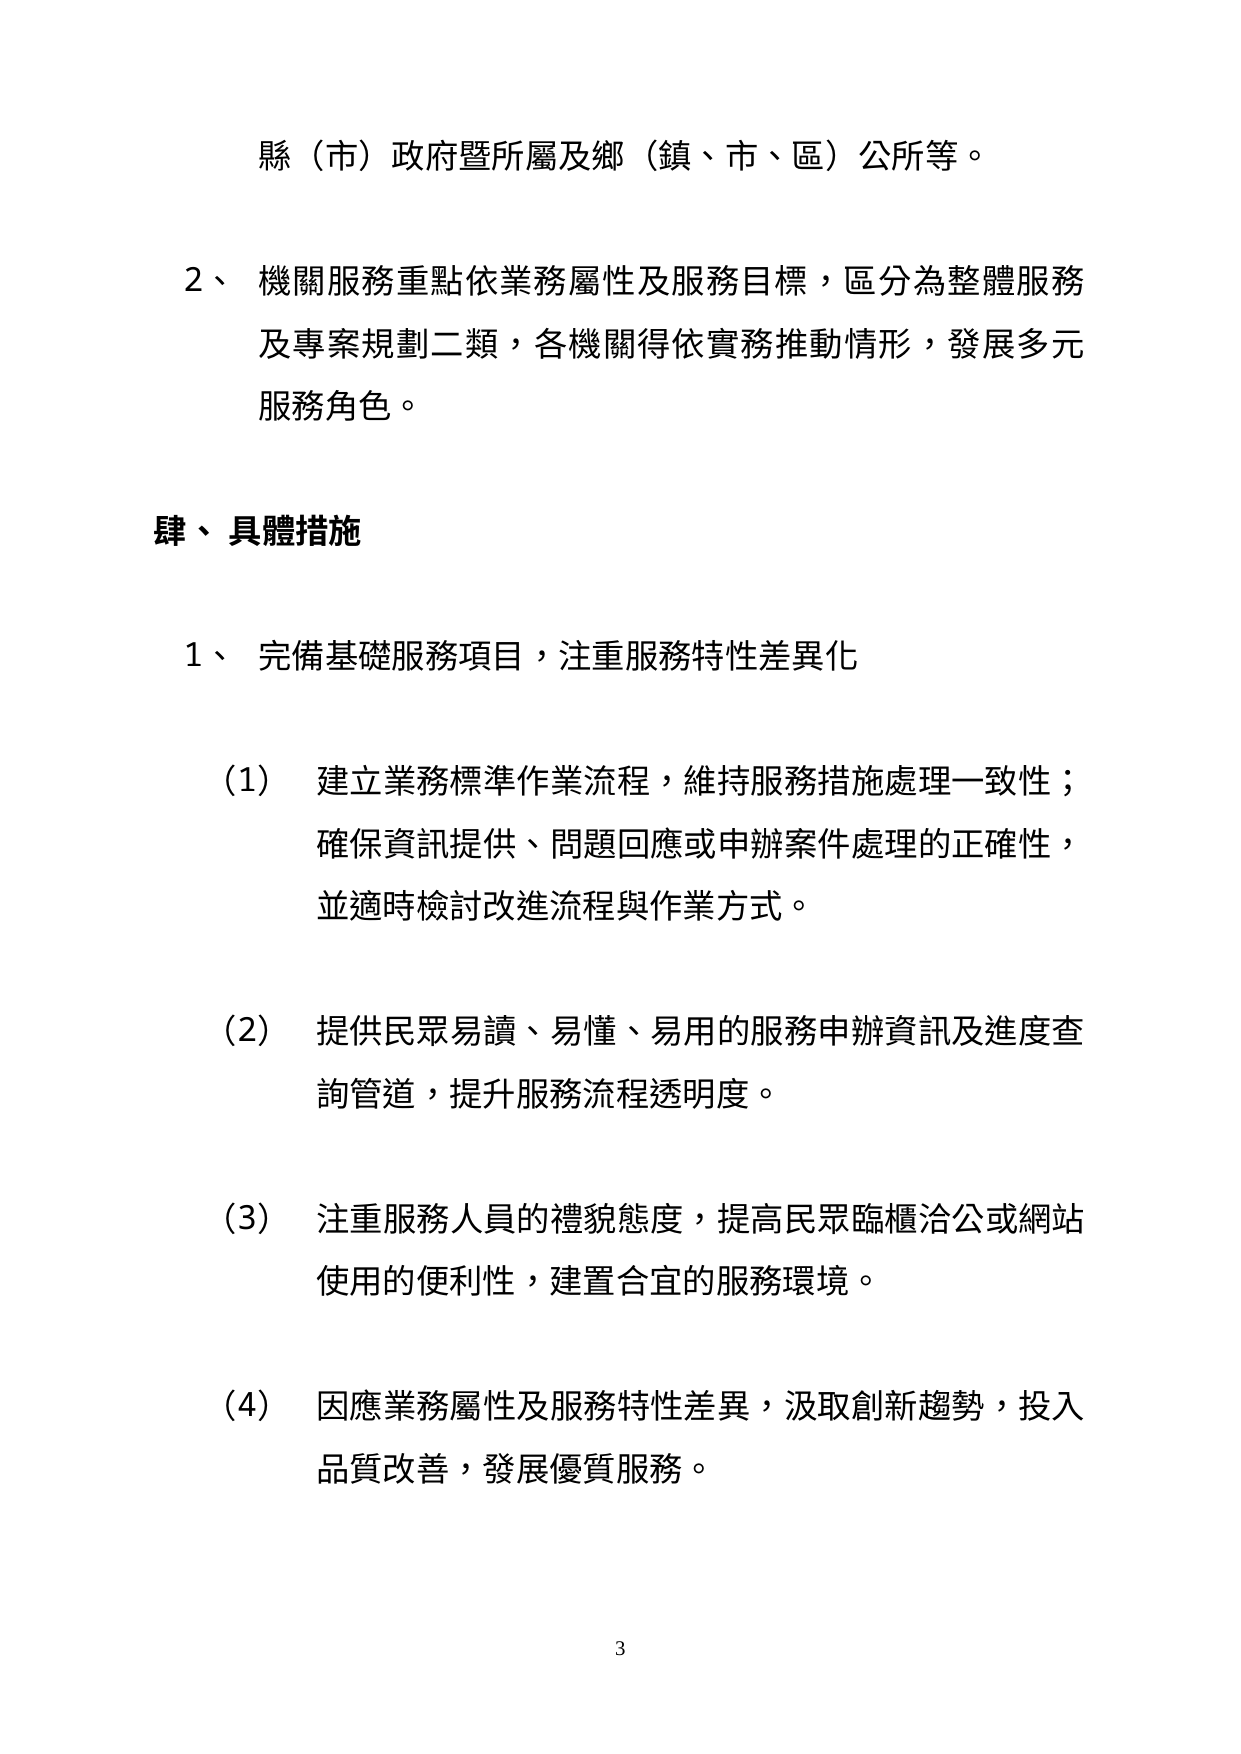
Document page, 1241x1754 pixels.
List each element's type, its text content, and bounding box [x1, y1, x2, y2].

list 因應業務屬性及服務特性差異，汲取創新趨勢，投入品質改善，發展優質服務。 [203, 1362, 1087, 1487]
list 完備基礎服務項目，注重服務特性差異化 [183, 612, 1087, 675]
list 建立業務標準作業流程，維持服務措施處理一致性；確保資訊提供、問題回應或申辦案件處理的正確性，並適時檢討改進流程與作業方式。 [203, 737, 1087, 925]
list 具體措施 [153, 487, 1087, 550]
list 機關服務重點依業務屬性及服務目標，區分為整體服務及專案規劃二類，各機關得依實務推動情形，發展多元服務角色。 [183, 237, 1087, 425]
list 注重服務人員的禮貌態度，提高民眾臨櫃洽公或網站使用的便利性，建置合宜的服務環境。 [203, 1175, 1087, 1300]
list 提供民眾易讀、易懂、易用的服務申辦資訊及進度查詢管道，提升服務流程透明度。 [203, 987, 1087, 1112]
list 行政院所屬各級機關（構）、國營事業、學校、直轄市、縣（市）政府暨所屬及鄉（鎮、市、區）公所等。 [183, 112, 1087, 175]
